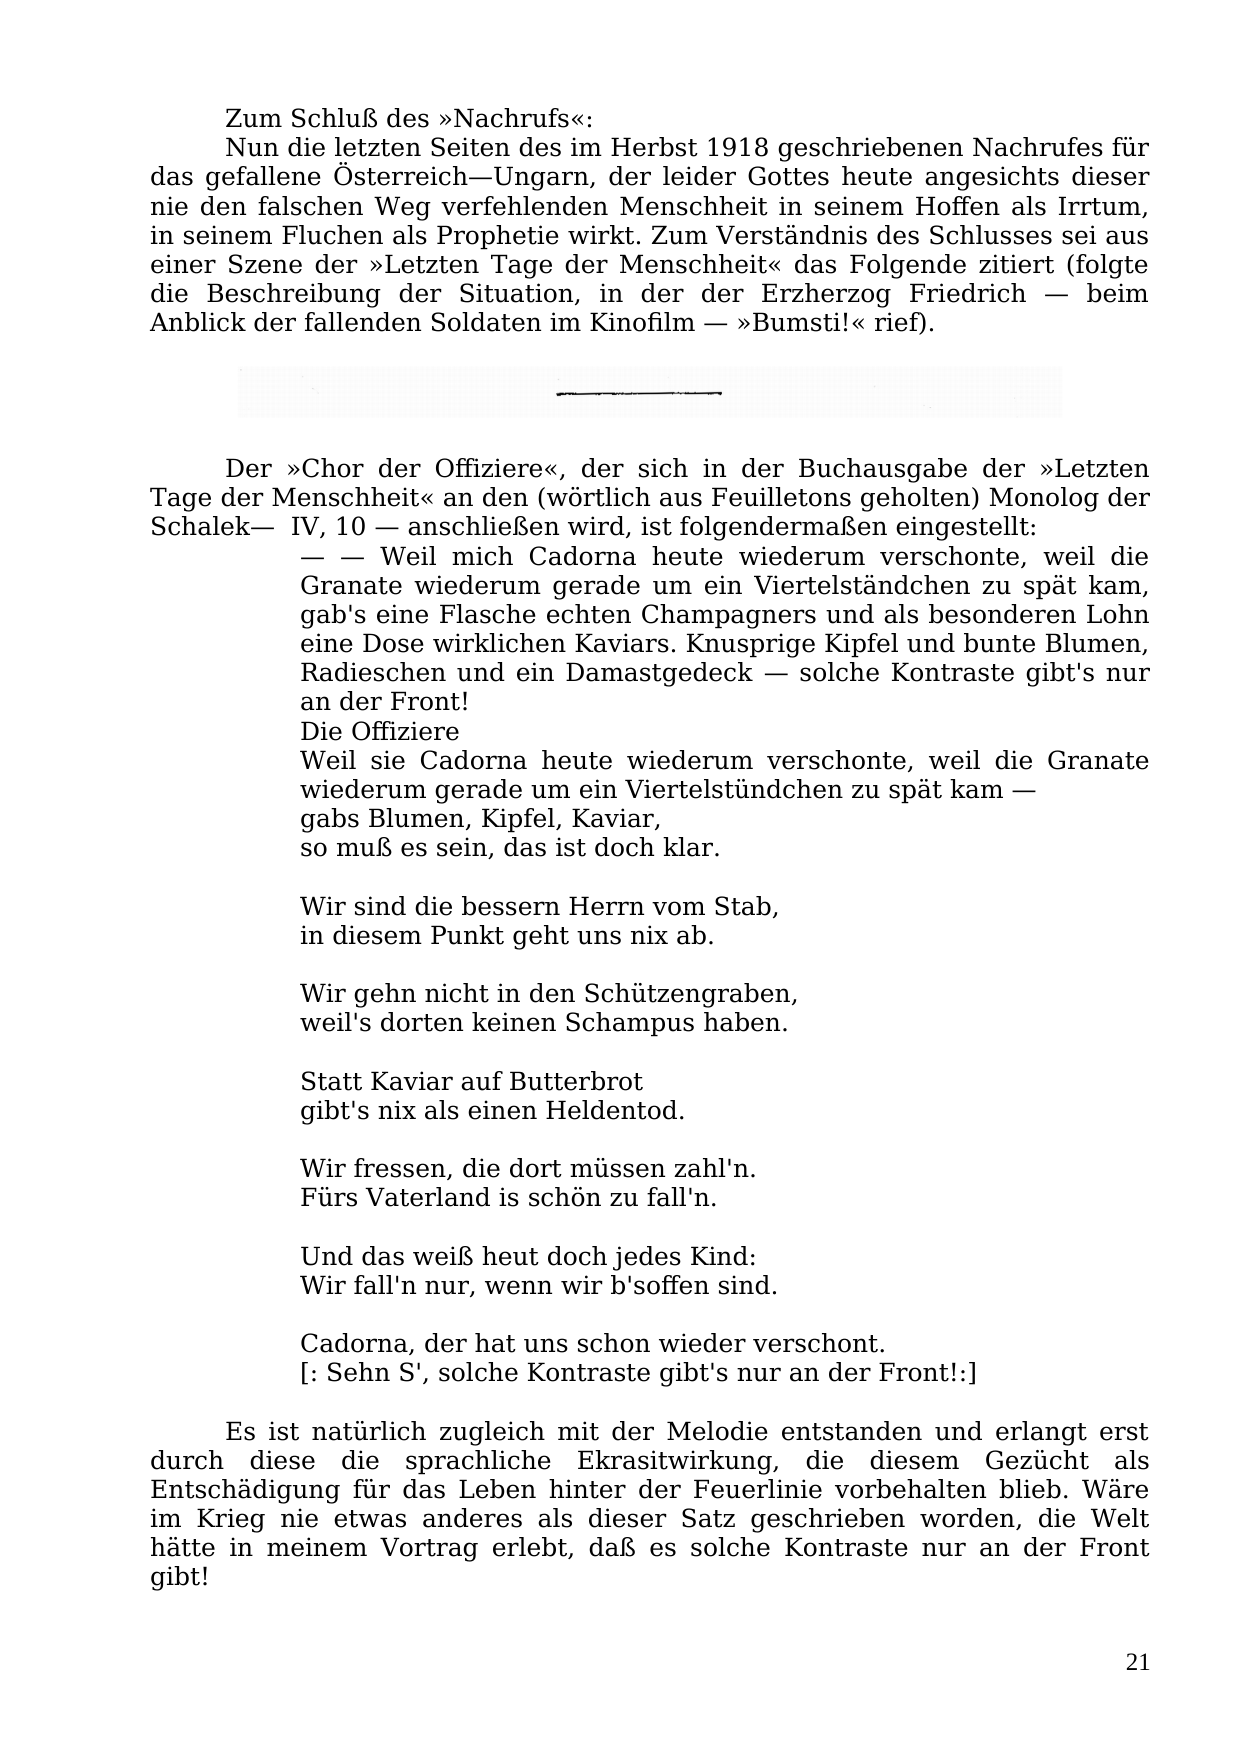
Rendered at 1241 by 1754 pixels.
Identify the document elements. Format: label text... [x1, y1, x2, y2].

text Zum Schluß des »Nachrufs«: [150, 104, 1151, 133]
text in diesem Punkt geht uns nix ab. [300, 921, 1151, 950]
text — — Weil mich Cadorna heute wiederum verschonte, weil die Granate wiederum gerade um ein Viertelständchen zu spät kam, gab's eine Flasche echten Champagners und als besonderen Lohn eine Dose wirklichen Kaviars. Knusprige Kipfel und bunte Blumen, Radieschen und ein Damastgedeck — solche Kontraste gibt's nur an der Front! [300, 542, 1151, 717]
text [: Sehn S', solche Kontraste gibt's nur an der Front!:] [300, 1358, 1151, 1387]
text Und das weiß heut doch jedes Kind: [300, 1242, 1151, 1271]
text weil's dorten keinen Schampus haben. [300, 1008, 1151, 1037]
text so muß es sein, das ist doch klar. [300, 833, 1151, 862]
text Der »Chor der Offiziere«, der sich in der Buchausgabe der »Letzten Tage der Menschheit« an den (wörtlich aus Feuilletons geholten) Monolog der Schalek— IV, 10 — anschließen wird, ist folgendermaßen eingestellt: [150, 454, 1151, 542]
text Statt Kaviar auf Butterbrot [300, 1067, 1151, 1096]
text Nun die letzten Seiten des im Herbst 1918 geschriebenen Nachrufes für das gefallene Österreich—Ungarn, der leider Gottes heute angesichts dieser nie den falschen Weg verfehlenden Menschheit in seinem Hoffen als Irrtum, in seinem Fluchen als Prophetie wirkt. Zum Verständnis des Schlusses sei aus einer Szene der »Letzten Tage der Menschheit« das Folgende zitiert (folgte die Beschreibung der Situation, in der der Erzherzog Friedrich — beim Anblick der fallenden Soldaten im Kinofilm — »Bumsti!« rief). [150, 133, 1151, 337]
text Wir gehn nicht in den Schützengraben, [300, 979, 1151, 1008]
text Cadorna, der hat uns schon wieder verschont. [300, 1329, 1151, 1358]
text Wir sind die bessern Herrn vom Stab, [300, 889, 1151, 921]
text Weil sie Cadorna heute wiederum verschonte, weil die Granate wiederum gerade um ein Viertelstündchen zu spät kam — [300, 746, 1151, 804]
text gibt's nix als einen Heldentod. [300, 1096, 1151, 1125]
text Es ist natürlich zugleich mit der Melodie entstanden und erlangt erst durch diese die sprachliche Ekrasitwirkung, die diesem Gezücht als Entschädigung für das Leben hinter der Feuerlinie vorbehalten blieb. Wäre im Krieg nie etwas anderes als dieser Satz geschrieben worden, die Welt hätte in meinem Vortrag erlebt, daß es solche Kontraste nur an der Front gibt! [150, 1417, 1151, 1592]
text Fürs Vaterland is schön zu fall'n. [300, 1183, 1151, 1212]
picture [237, 366, 1063, 418]
text Wir fressen, die dort müssen zahl'n. [300, 1154, 1151, 1183]
text Die Offiziere [300, 717, 1151, 746]
text Wir fall'n nur, wenn wir b'soffen sind. [300, 1271, 1151, 1300]
text gabs Blumen, Kipfel, Kaviar, [300, 804, 1151, 833]
